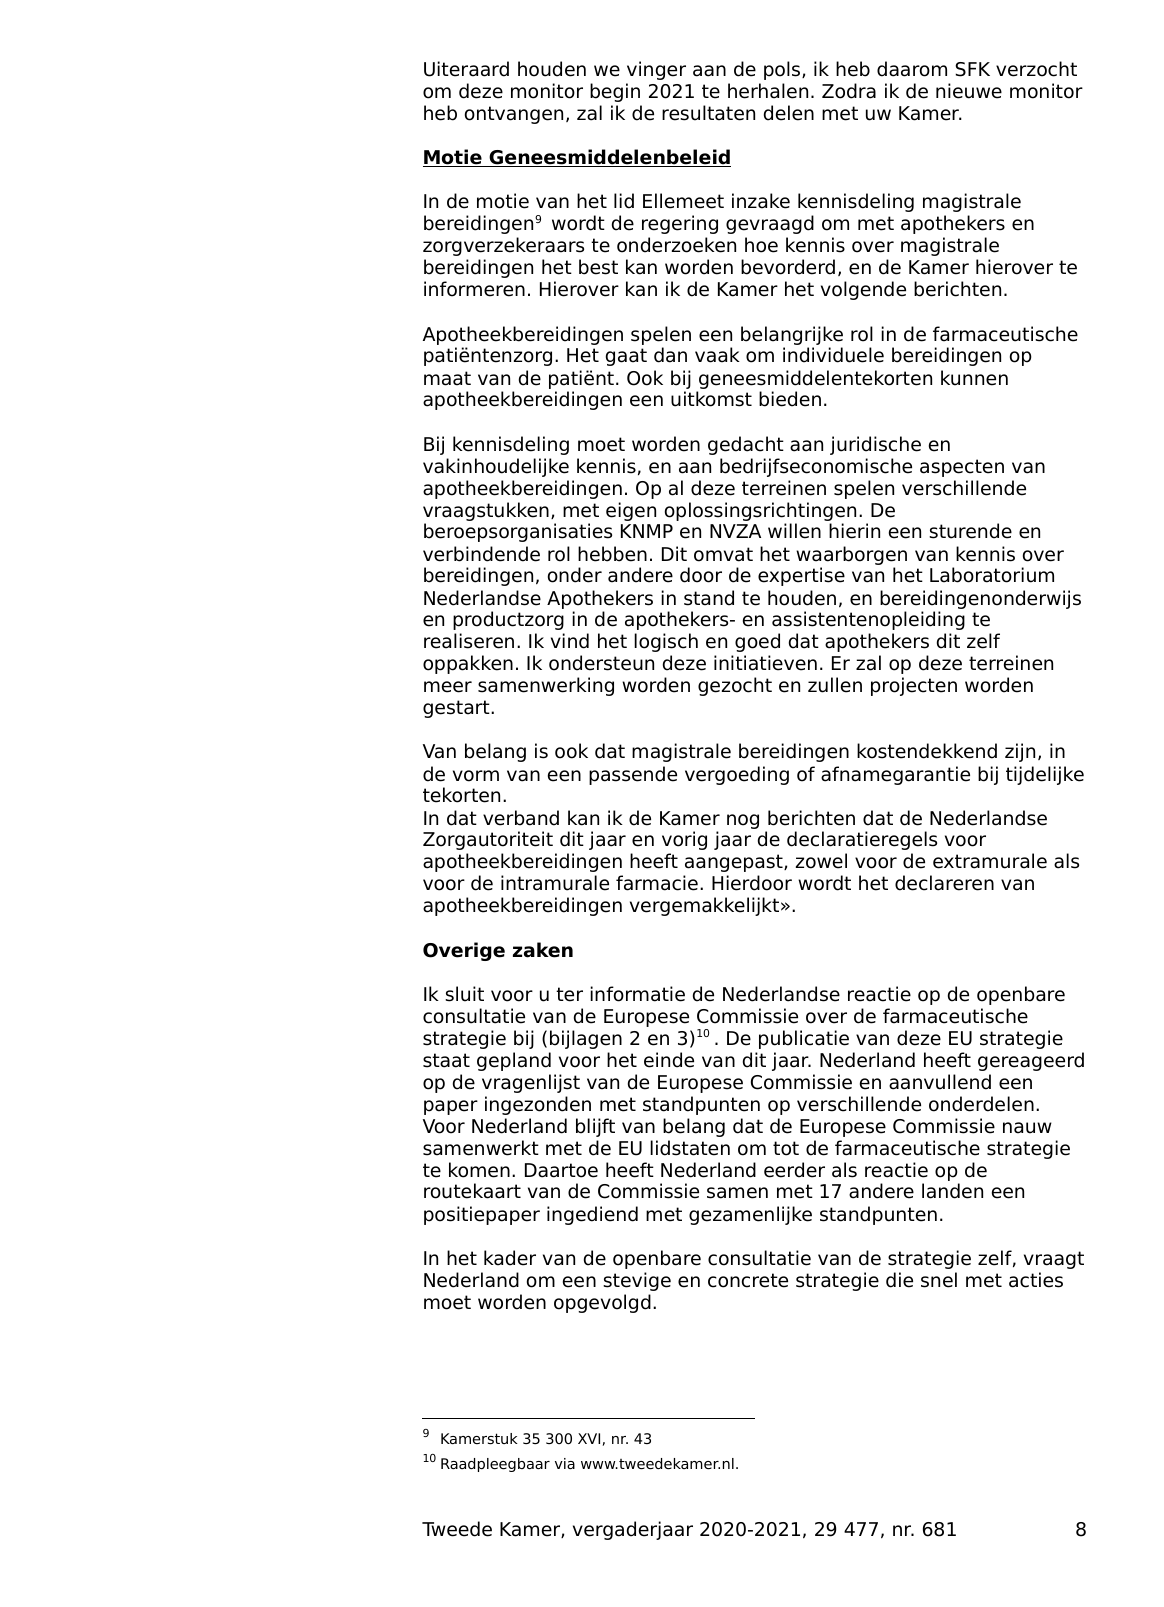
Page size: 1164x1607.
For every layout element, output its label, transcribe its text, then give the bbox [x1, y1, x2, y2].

text In dat verband kan ik de Kamer nog berichten dat de Nederlandse Zorgautoriteit dit jaar en vorig jaar de declaratieregels voor apotheekbereidingen heeft aangepast, zowel voor de extramurale als voor de intramurale farmacie. Hierdoor wordt het declareren van apotheekbereidingen vergemakkelijkt». [422, 807, 1087, 917]
text In het kader van de openbare consultatie van de strategie zelf, vraagt Nederland om een stevige en concrete strategie die snel met acties moet worden opgevolgd. [422, 1248, 1087, 1313]
text Kamerstuk 35 300 XVI, nr. 43 [422, 1427, 1087, 1449]
subtitle Overige zaken [422, 939, 1087, 961]
text Uiteraard houden we vinger aan de pols, ik heb daarom SFK verzocht om deze monitor begin 2021 te herhalen. Zodra ik de nieuwe monitor heb ontvangen, zal ik de resultaten delen met uw Kamer. [422, 59, 1087, 125]
text Bij kennisdeling moet worden gedacht aan juridische en vakinhoudelijke kennis, en aan bedrijfseconomische aspecten van apotheekbereidingen. Op al deze terreinen spelen verschillende vraagstukken, met eigen oplossingsrichtingen. De beroepsorganisaties KNMP en NVZA willen hierin een sturende en verbindende rol hebben. Dit omvat het waarborgen van kennis over bereidingen, onder andere door de expertise van het Laboratorium Nederlandse Apothekers in stand te houden, en bereidingenonderwijs en productzorg in de apothekers- en assistentenopleiding te realiseren. Ik vind het logisch en goed dat apothekers dit zelf oppakken. Ik ondersteun deze initiatieven. Er zal op deze terreinen meer samenwerking worden gezocht en zullen projecten worden gestart. [422, 433, 1087, 719]
text In de motie van het lid Ellemeet inzake kennisdeling magistrale bereidingen wordt de regering gevraagd om met apothekers en zorgverzekeraars te onderzoeken hoe kennis over magistrale bereidingen het best kan worden bevorderd, en de Kamer hierover te informeren. Hierover kan ik de Kamer het volgende berichten. [422, 191, 1087, 301]
text Ik sluit voor u ter informatie de Nederlandse reactie op de openbare consultatie van de Europese Commissie over de farmaceutische strategie bij (bijlagen 2 en 3). De publicatie van deze EU strategie staat gepland voor het einde van dit jaar. Nederland heeft gereageerd op de vragenlijst van de Europese Commissie en aanvullend een paper ingezonden met standpunten op verschillende onderdelen. Voor Nederland blijft van belang dat de Europese Commissie nauw samenwerkt met de EU lidstaten om tot de farmaceutische strategie te komen. Daartoe heeft Nederland eerder als reactie op de routekaart van de Commissie samen met 17 andere landen een positiepaper ingediend met gezamenlijke standpunten. [422, 984, 1087, 1225]
text Apotheekbereidingen spelen een belangrijke rol in de farmaceutische patiëntenzorg. Het gaat dan vaak om individuele bereidingen op maat van de patiënt. Ook bij geneesmiddelentekorten kunnen apotheekbereidingen een uitkomst bieden. [422, 323, 1087, 411]
subtitle Motie Geneesmiddelenbeleid [422, 147, 1087, 169]
text Raadpleegbaar via www.tweedekamer.nl. [422, 1452, 1087, 1474]
text Van belang is ook dat magistrale bereidingen kostendekkend zijn, in de vorm van een passende vergoeding of afnamegarantie bij tijdelijke tekorten. [422, 741, 1087, 807]
